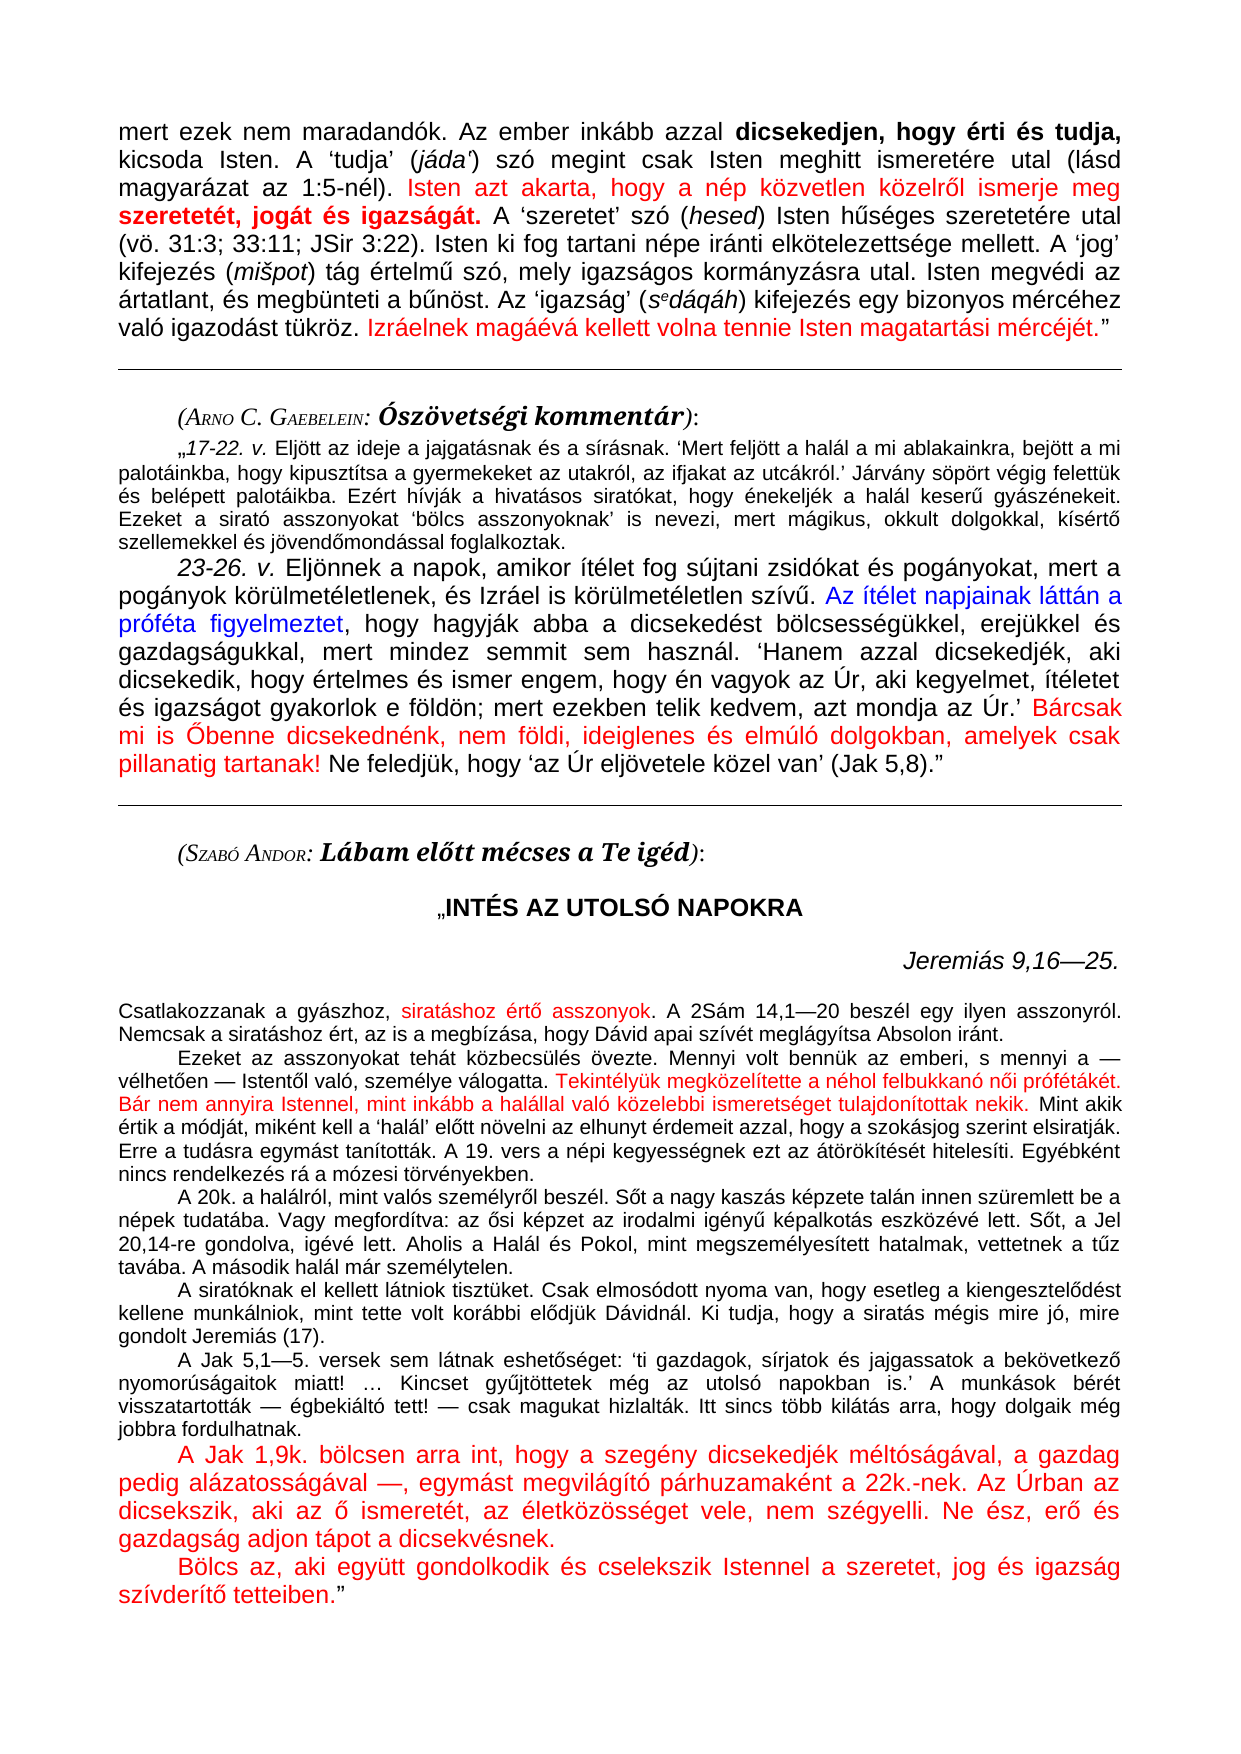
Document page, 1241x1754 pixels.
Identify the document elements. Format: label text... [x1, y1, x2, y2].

text (Arno C. Gaebelein: Ószövetségi kommentár): [118, 399, 1122, 433]
text (Szabó Andor: Lábam előtt mécses a Te igéd): [118, 835, 1122, 869]
text „INTÉS AZ UTOLSÓ NAPOKRA [118, 894, 1122, 922]
text Bölcs az, aki együtt gondolkodik és cselekszik Istennel a szeretet, jog és igazság szívderítő tetteiben.” [118, 1553, 1122, 1609]
text „17-22. v. Eljött az ideje a jajgatásnak és a sírásnak. ‘Mert feljött a halál a mi ablakainkra, bejött a mi palotáinkba, hogy kipusztítsa a gyermekeket az utakról, az ifjakat az utcákról.’ Járvány söpört végig felettük és belépett palotáikba. Ezért hívják a hivatásos siratókat, hogy énekeljék a halál keserű gyászénekeit. Ezeket a sirató asszonyokat ‘bölcs asszonyoknak’ is nevezi, mert mágikus, okkult dolgokkal, kísértő szellemekkel és jövendőmondással foglalkoztak. [118, 433, 1122, 554]
text mert ezek nem maradandók. Az ember inkább azzal dicsekedjen, hogy érti és tudja, kicsoda Isten. A ‘tudja’ (jáda‛) szó megint csak Isten meghitt ismeretére utal (lásd magyarázat az 1:5-nél). Isten azt akarta, hogy a nép közvetlen közelről ismerje meg szeretetét, jogát és igazságát. A ‘szeretet’ szó (hesed) Isten hűséges szeretetére utal (vö. 31:3; 33:11; JSir 3:22). Isten ki fog tartani népe iránti elkötelezettsége mellett. A ‘jog’ kifejezés (mišpot) tág értelmű szó, mely igazságos kormányzásra utal. Isten megvédi az ártatlant, és megbünteti a bűnöst. Az ‘igazság’ (sedáqáh) kifejezés egy bizonyos mércéhez való igazodást tükröz. Izráelnek magáévá kellett volna tennie Isten magatartási mércéjét.” [118, 118, 1122, 341]
text A Jak 5,1—5. versek sem látnak eshetőséget: ‘ti gazdagok, sírjatok és jajgassatok a bekövetkező nyomorúságaitok miatt! … Kincset gyűjtöttetek még az utolsó napokban is.’ A munkások bérét visszatartották — égbekiáltó tett! — csak magukat hizlalták. Itt sincs több kilátás arra, hogy dolgaik még jobbra fordulhatnak. [118, 1348, 1122, 1441]
text A 20k. a halálról, mint valós személyről beszél. Sőt a nagy kaszás képzete talán innen szüremlett be a népek tudatába. Vagy megfordítva: az ősi képzet az irodalmi igényű képalkotás eszközévé lett. Sőt, a Jel 20,14-re gondolva, igévé lett. Aholis a Halál és Pokol, mint megszemélyesített hatalmak, vettetnek a tűz tavába. A második halál már személytelen. [118, 1186, 1122, 1278]
text Jeremiás 9,16—25. [118, 947, 1122, 975]
text A siratóknak el kellett látniok tisztüket. Csak elmosódott nyoma van, hogy esetleg a kiengesztelődést kellene munkálniok, mint tette volt korábbi elődjük Dávidnál. Ki tudja, hogy a siratás mégis mire jó, mire gondolt Jeremiás (17). [118, 1278, 1122, 1348]
text A Jak 1,9k. bölcsen arra int, hogy a szegény dicsekedjék méltóságával, a gazdag pedig alázatosságával —, egymást megvilágító párhuzamaként a 22k.-nek. Az Úrban az dicsekszik, aki az ő ismeretét, az életközösséget vele, nem szégyelli. Ne ész, erő és gazdagság adjon tápot a dicsekvésnek. [118, 1441, 1122, 1553]
text Ezeket az asszonyokat tehát közbecsülés övezte. Mennyi volt bennük az emberi, s mennyi a — vélhetően — Istentől való, személye válogatta. Tekintélyük megközelítette a néhol felbukkanó női prófétákét. Bár nem annyira Istennel, mint inkább a halállal való közelebbi ismeretséget tulajdonítottak nekik. Mint akik értik a módját, miként kell a ‘halál’ előtt növelni az elhunyt érdemeit azzal, hogy a szokásjog szerint elsiratják. Erre a tudásra egymást tanították. A 19. vers a népi kegyességnek ezt az átörökítését hitelesíti. Egyébként nincs rendelkezés rá a mózesi törvényekben. [118, 1046, 1122, 1186]
text Csatlakozzanak a gyászhoz, siratáshoz értő asszonyok. A 2Sám 14,1—20 beszél egy ilyen asszonyról. Nemcsak a siratáshoz ért, az is a megbízása, hogy Dávid apai szívét meglágyítsa Absolon iránt. [118, 1000, 1122, 1046]
text 23-26. v. Eljönnek a napok, amikor ítélet fog sújtani zsidókat és pogányokat, mert a pogányok körülmetéletlenek, és Izráel is körülmetéletlen szívű. Az ítélet napjainak láttán a próféta figyelmeztet, hogy hagyják abba a dicsekedést bölcsességükkel, erejükkel és gazdagságukkal, mert mindez semmit sem használ. ‘Hanem azzal dicsekedjék, aki dicsekedik, hogy értelmes és ismer engem, hogy én vagyok az Úr, aki kegyelmet, ítéletet és igazságot gyakorlok e földön; mert ezekben telik kedvem, azt mondja az Úr.’ Bárcsak mi is Őbenne dicsekednénk, nem földi, ideiglenes és elmúló dolgokban, amelyek csak pillanatig tartanak! Ne feledjük, hogy ‘az Úr eljövetele közel van’ (Jak 5,8).” [118, 554, 1122, 777]
